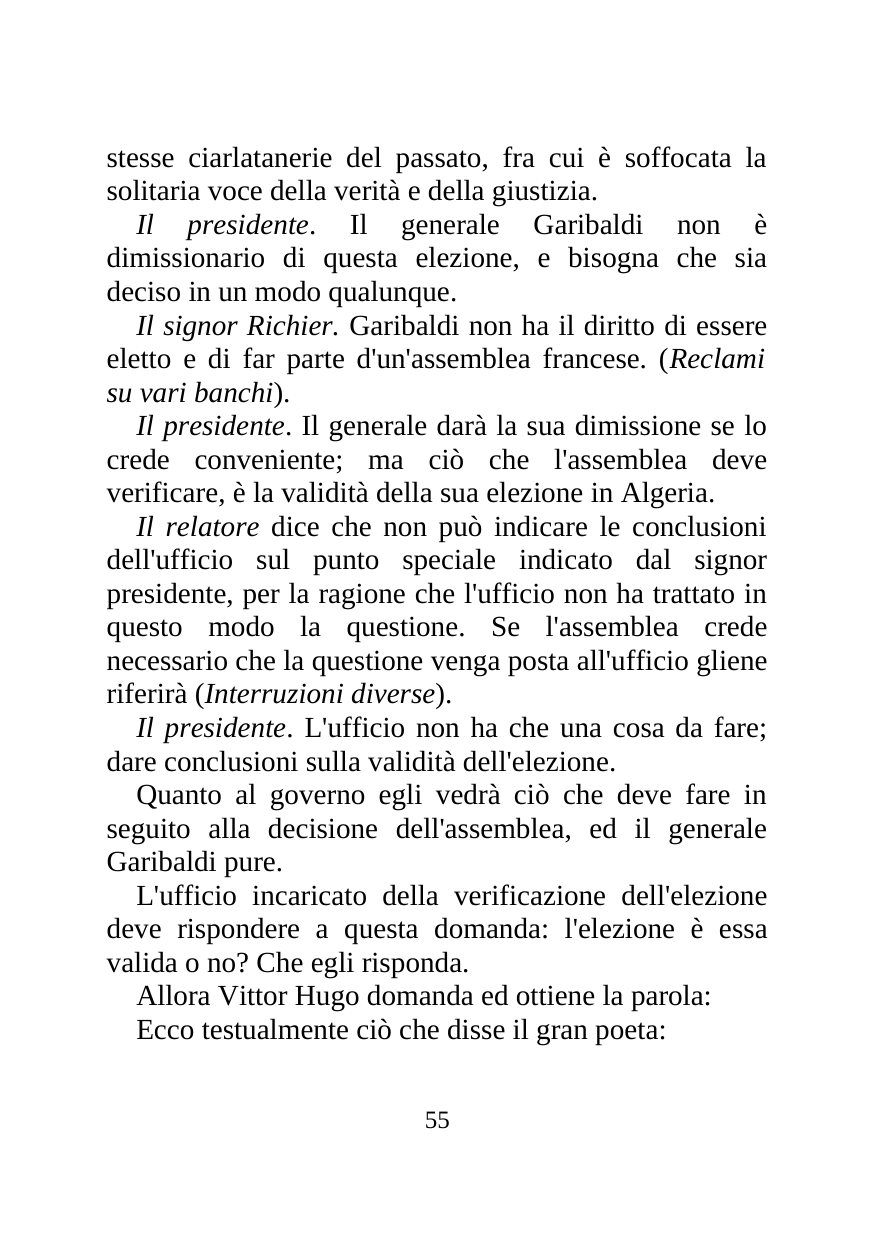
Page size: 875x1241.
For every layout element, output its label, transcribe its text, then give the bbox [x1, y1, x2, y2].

text Il signor Richier. Garibaldi non ha il diritto di essere eletto e di far parte d'un'assemblea francese. (Reclami su vari banchi). [106, 308, 768, 408]
text Ecco testualmente ciò che disse il gran poeta: [106, 1012, 768, 1046]
text Quanto al governo egli vedrà ciò che deve fare in seguito alla decisione dell'assemblea, ed il generale Garibaldi pure. [106, 777, 768, 878]
text Allora Vittor Hugo domanda ed ottiene la parola: [106, 978, 768, 1012]
text Il presidente. L'ufficio non ha che una cosa da fare; dare conclusioni sulla validità dell'elezione. [106, 710, 768, 777]
text L'ufficio incaricato della verificazione dell'elezione deve rispondere a questa domanda: l'elezione è essa valida o no? Che egli risponda. [106, 878, 768, 978]
text stesse ciarlatanerie del passato, fra cui è soffocata la solitaria voce della verità e della giustizia. [106, 140, 768, 207]
text Il relatore dice che non può indicare le conclusioni dell'ufficio sul punto speciale indicato dal signor presidente, per la ragione che l'ufficio non ha trattato in questo modo la questione. Se l'assemblea crede necessario che la questione venga posta all'ufficio gliene riferirà (Interruzioni diverse). [106, 509, 768, 710]
text Il presidente. Il generale Garibaldi non è dimissionario di questa elezione, e bisogna che sia deciso in un modo qualunque. [106, 207, 768, 308]
text Il presidente. Il generale darà la sua dimissione se lo crede conveniente; ma ciò che l'assemblea deve verificare, è la validità della sua elezione in Algeria. [106, 408, 768, 509]
